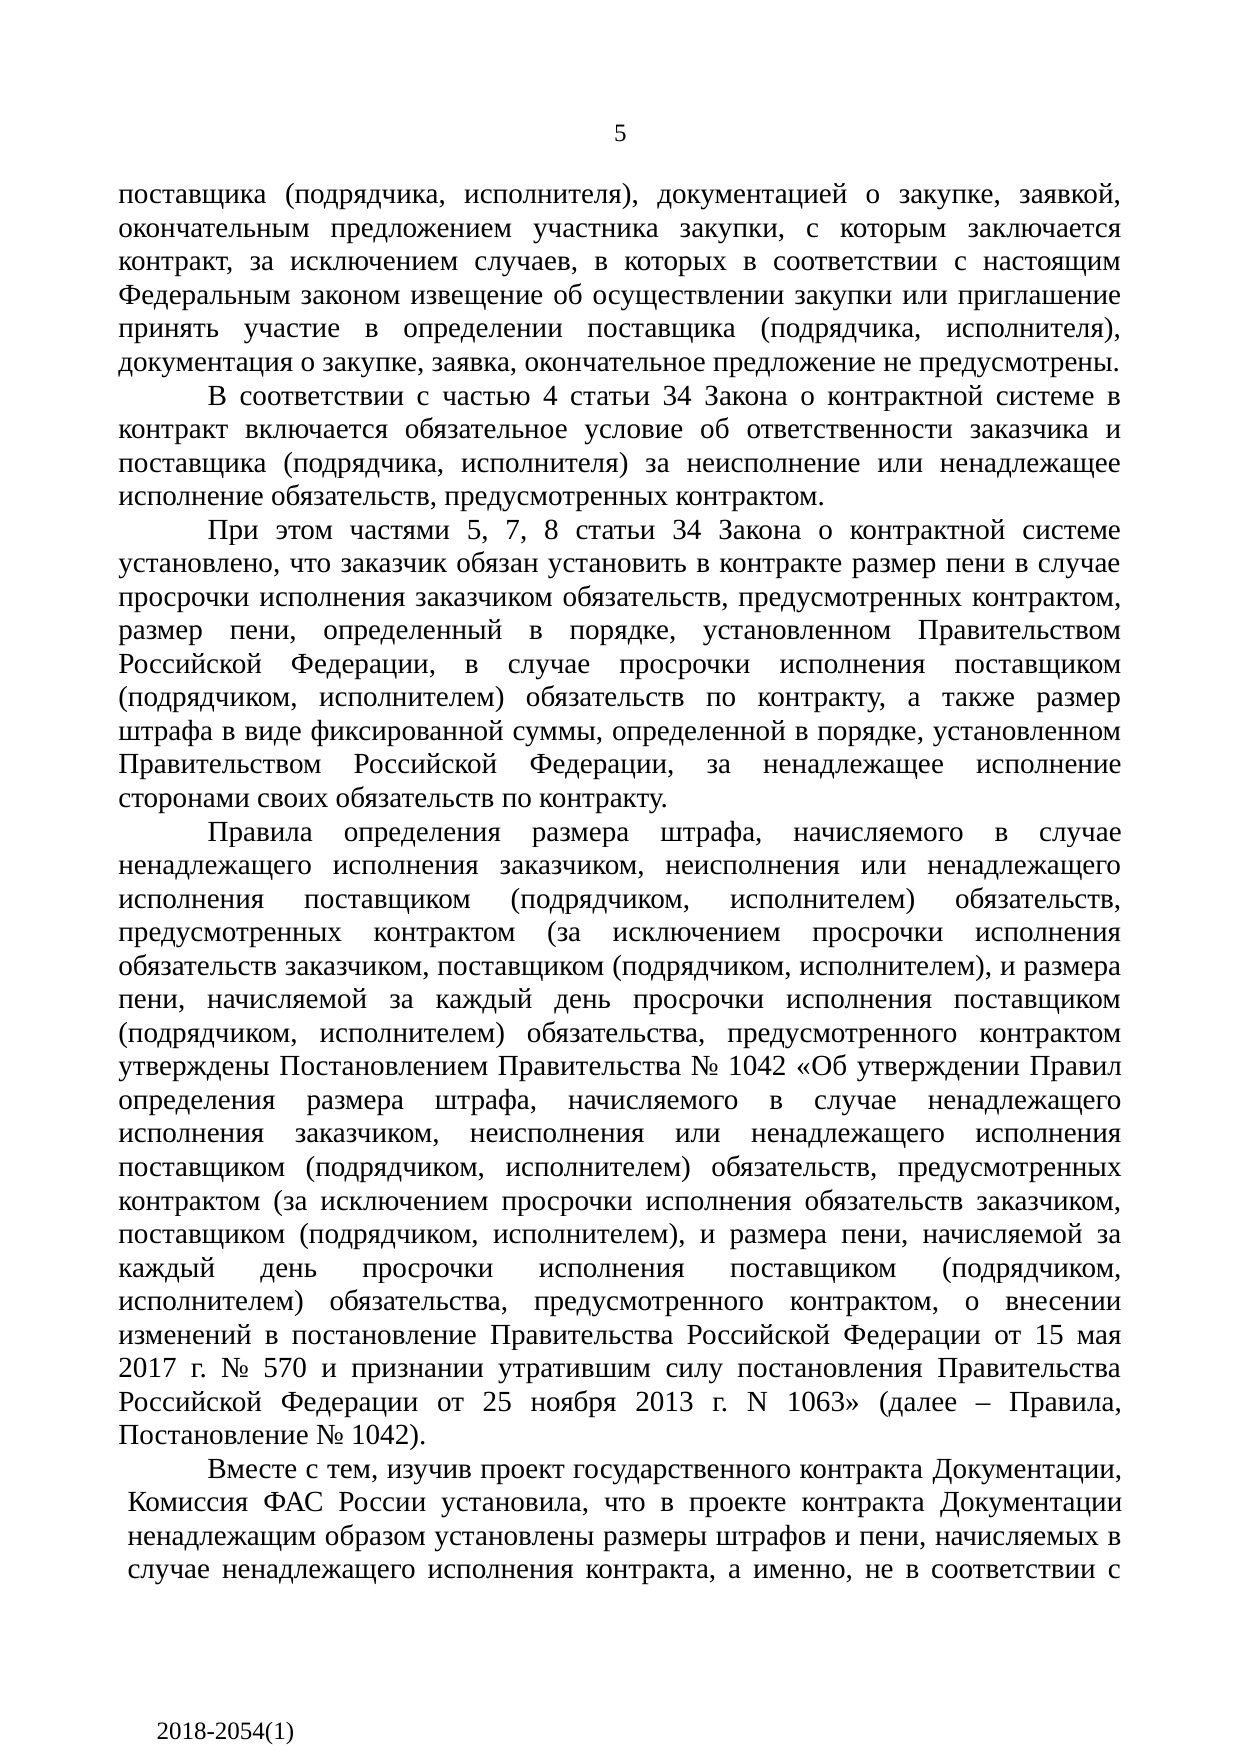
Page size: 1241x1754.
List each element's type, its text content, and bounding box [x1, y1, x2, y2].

text При этом частями 5, 7, 8 статьи 34 Закона о контрактной системе установлено, что заказчик обязан установить в контракте размер пени в случае просрочки исполнения заказчиком обязательств, предусмотренных контрактом, размер пени, определенный в порядке, установленном Правительством Российской Федерации, в случае просрочки исполнения поставщиком (подрядчиком, исполнителем) обязательств по контракту, а также размер штрафа в виде фиксированной суммы, определенной в порядке, установленном Правительством Российской Федерации, за ненадлежащее исполнение сторонами своих обязательств по контракту. [118, 512, 1122, 814]
text Вместе с тем, изучив проект государственного контракта Документации, Комиссия ФАС России установила, что в проекте контракта Документации ненадлежащим образом установлены размеры штрафов и пени, начисляемых в случае ненадлежащего исполнения контракта, а именно, не в соответствии с [127, 1451, 1122, 1585]
text поставщика (подрядчика, исполнителя), документацией о закупке, заявкой, окончательным предложением участника закупки, с которым заключается контракт, за исключением случаев, в которых в соответствии с настоящим Федеральным законом извещение об осуществлении закупки или приглашение принять участие в определении поставщика (подрядчика, исполнителя), документация о закупке, заявка, окончательное предложение не предусмотрены. [118, 176, 1122, 378]
text Правила определения размера штрафа, начисляемого в случае ненадлежащего исполнения заказчиком, неисполнения или ненадлежащего исполнения поставщиком (подрядчиком, исполнителем) обязательств, предусмотренных контрактом (за исключением просрочки исполнения обязательств заказчиком, поставщиком (подрядчиком, исполнителем), и размера пени, начисляемой за каждый день просрочки исполнения поставщиком (подрядчиком, исполнителем) обязательства, предусмотренного контрактом утверждены Постановлением Правительства № 1042 «Об утверждении Правил определения размера штрафа, начисляемого в случае ненадлежащего исполнения заказчиком, неисполнения или ненадлежащего исполнения поставщиком (подрядчиком, исполнителем) обязательств, предусмотренных контрактом (за исключением просрочки исполнения обязательств заказчиком, поставщиком (подрядчиком, исполнителем), и размера пени, начисляемой за каждый день просрочки исполнения поставщиком (подрядчиком, исполнителем) обязательства, предусмотренного контрактом, о внесении изменений в постановление Правительства Российской Федерации от 15 мая 2017 г. № 570 и признании утратившим силу постановления Правительства Российской Федерации от 25 ноября 2013 г. N 1063» (далее – Правила, Постановление № 1042). [118, 814, 1122, 1451]
text В соответствии с частью 4 статьи 34 Закона о контрактной системе в контракт включается обязательное условие об ответственности заказчика и поставщика (подрядчика, исполнителя) за неисполнение или ненадлежащее исполнение обязательств, предусмотренных контрактом. [118, 378, 1122, 512]
